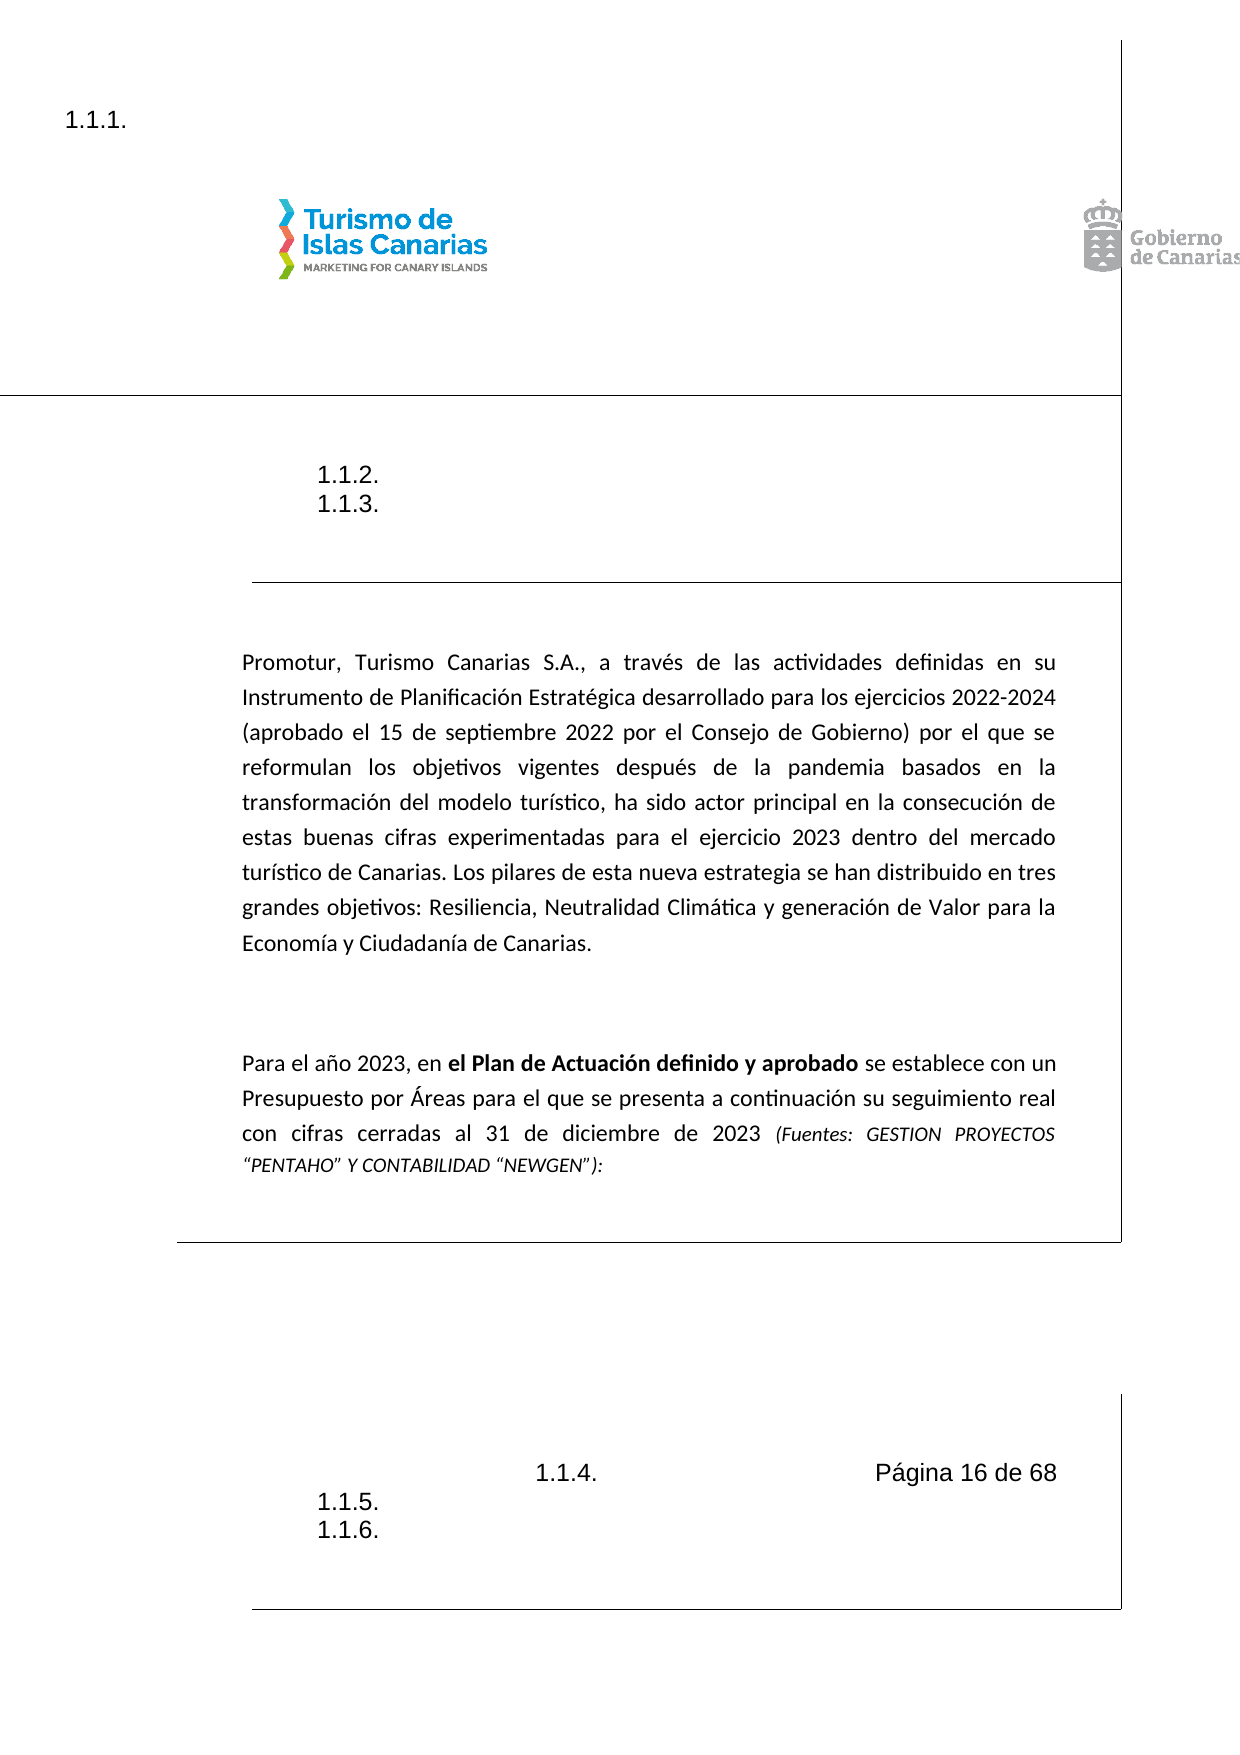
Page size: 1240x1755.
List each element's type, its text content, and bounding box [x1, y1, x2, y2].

text Para el año 2023, en el Plan de Actuación definido y aprobado se establece con un Presupuesto por Áreas para el que se presenta a continuación su seguimiento real con cifras cerradas al 31 de diciembre de 2023 (Fuentes: GESTION PROYECTOS “PENTAHO” Y CONTABILIDAD “NEWGEN”): [177, 983, 1121, 1242]
text Promotur, Turismo Canarias S.A., a través de las actividades definidas en su Instrumento de Planificación Estratégica desarrollado para los ejercicios 2022-2024 (aprobado el 15 de septiembre 2022 por el Consejo de Gobierno) por el que se reformulan los objetivos vigentes después de la pandemia basados en la transformación del modelo turístico, ha sido actor principal en la consecución de estas buenas cifras experimentadas para el ejercicio 2023 dentro del mercado turístico de Canarias. Los pilares de esta nueva estrategia se han distribuido en tres grandes objetivos: Resiliencia, Neutralidad Climática y generación de Valor para la Economía y Ciudadanía de Canarias. [177, 582, 1121, 957]
